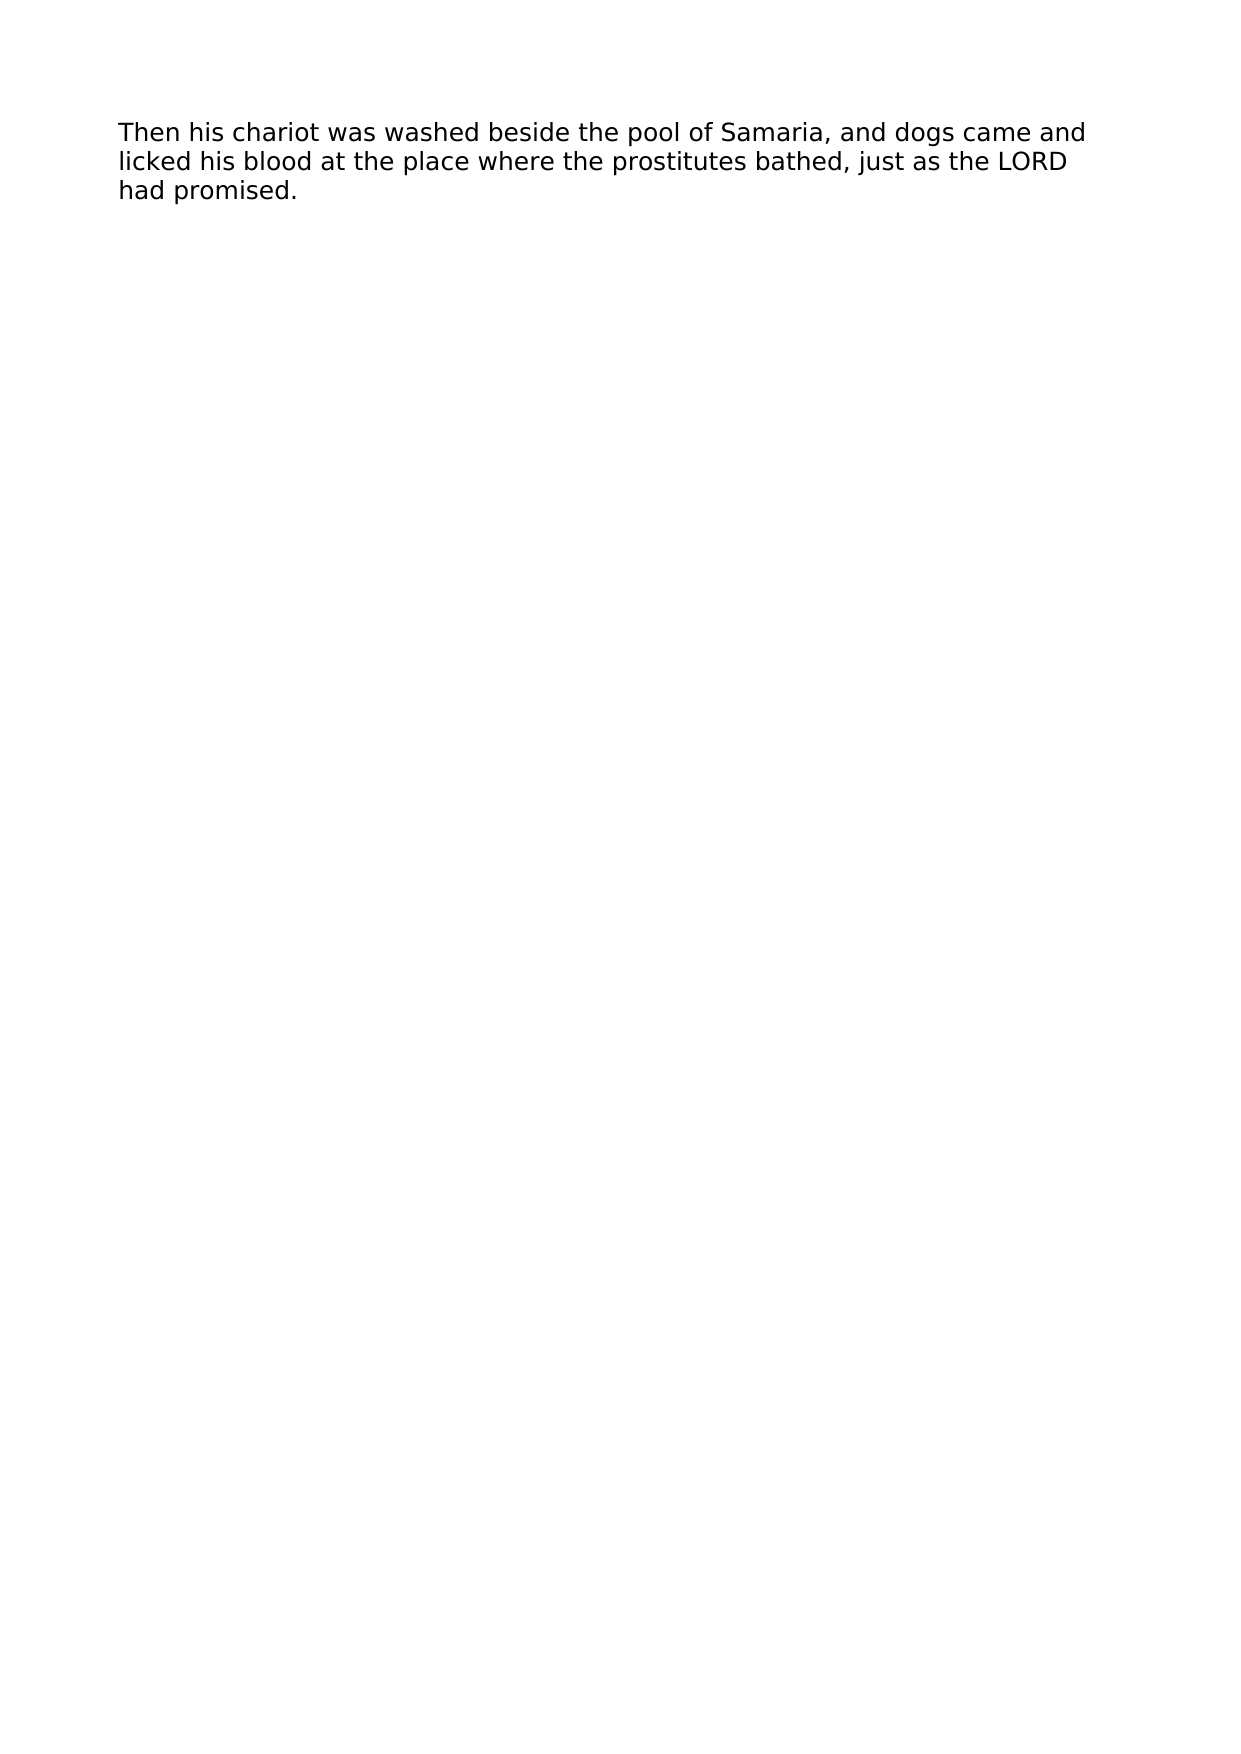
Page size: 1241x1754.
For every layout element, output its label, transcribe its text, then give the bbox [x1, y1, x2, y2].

text Then his chariot was washed beside the pool of Samaria, and dogs came and licked his blood at the place where the prostitutes bathed, just as the LORD had promised. [118, 118, 1122, 206]
